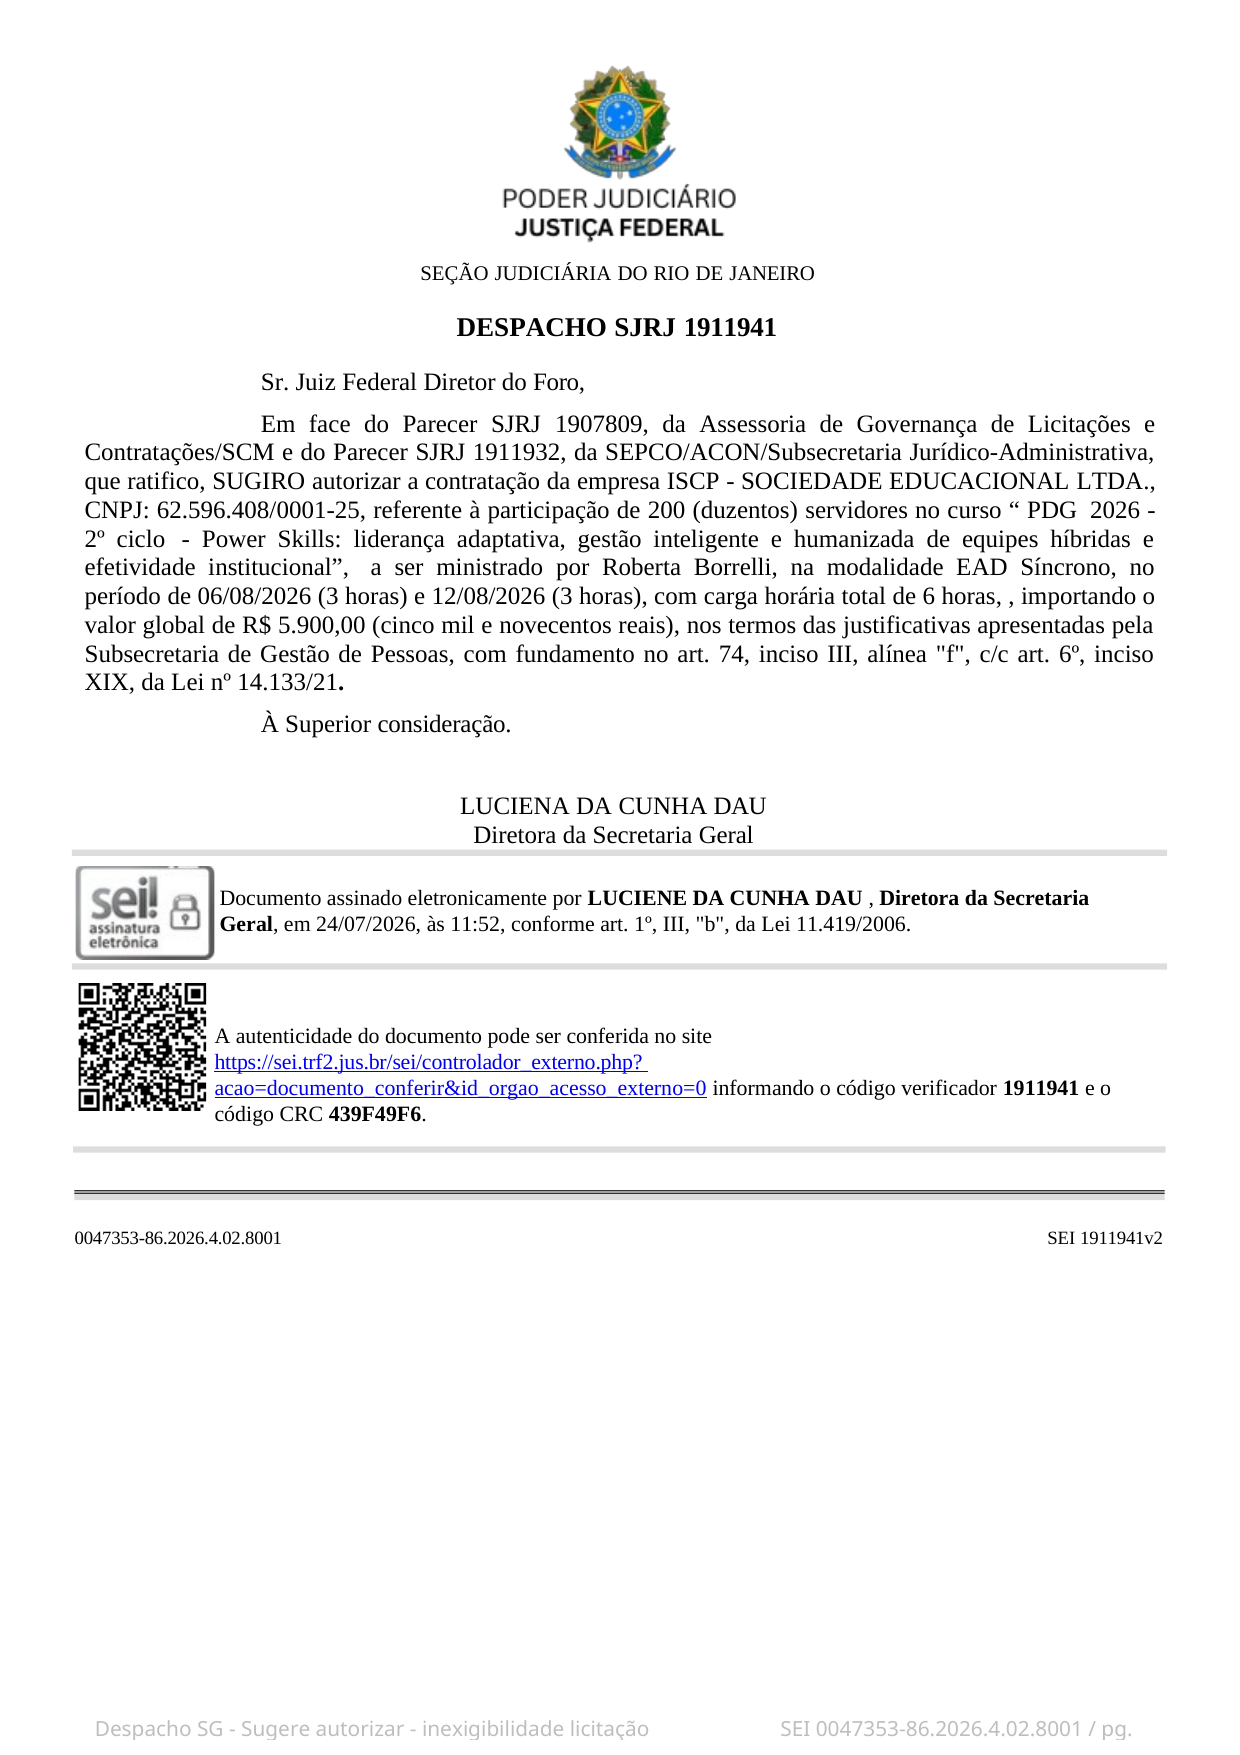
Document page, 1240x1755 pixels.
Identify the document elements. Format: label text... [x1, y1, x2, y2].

text Documento assinado eletronicamente por LUCIENE DA CUNHA DAU , Diretora da Secretaria Geral, em 24/07/2026, às 11:52, conforme art. 1º, III, "b", da Lei 11.419/2006. [219, 885, 1134, 936]
text 0047353-86.2026.4.02.8001 SEI 1911941v2 [74, 1227, 1181, 1248]
text A autenticidade do documento pode ser conferida no site https://sei.trf2.jus.br/sei/controlador_externo.php? acao=documento_conferir&id_orgao_acesso_externo=0 informando o código verificador 1911941 e o código CRC 439F49F6. [214, 1023, 1134, 1126]
text LUCIENA DA CUNHA DAU [59, 791, 1168, 820]
text Sr. Juiz Federal Diretor do Foro, [261, 367, 1181, 396]
text À Superior consideração. [261, 709, 1181, 737]
text Em face do Parecer SJRJ 1907809, da Assessoria de Governança de Licitações e Contratações/SCM e do Parecer SJRJ 1911932, da SEPCO/ACON/Subsecretaria Jurídico-Administrativa, que ratifico, SUGIRO autorizar a contratação da empresa ISCP - SOCIEDADE EDUCACIONAL LTDA., CNPJ: 62.596.408/0001-25, referente à participação de 200 (duzentos) servidores no curso “ PDG 2026 - 2º ciclo - Power Skills: liderança adaptativa, gestão inteligente e humanizada de equipes híbridas e efetividade institucional”, a ser ministrado por Roberta Borrelli, na modalidade EAD Síncrono, no período de 06/08/2026 (3 horas) e 12/08/2026 (3 horas), com carga horária total de 6 horas, , importando o valor global de R$ 5.900,00 (cinco mil e novecentos reais), nos termos das justificativas apresentadas pela Subsecretaria de Gestão de Pessoas, com fundamento no art. 74, inciso III, alínea "f", c/c art. 6º, inciso XIX, da Lei nº 14.133/21. [84, 409, 1156, 696]
text Diretora da Secretaria Geral [59, 820, 1168, 849]
